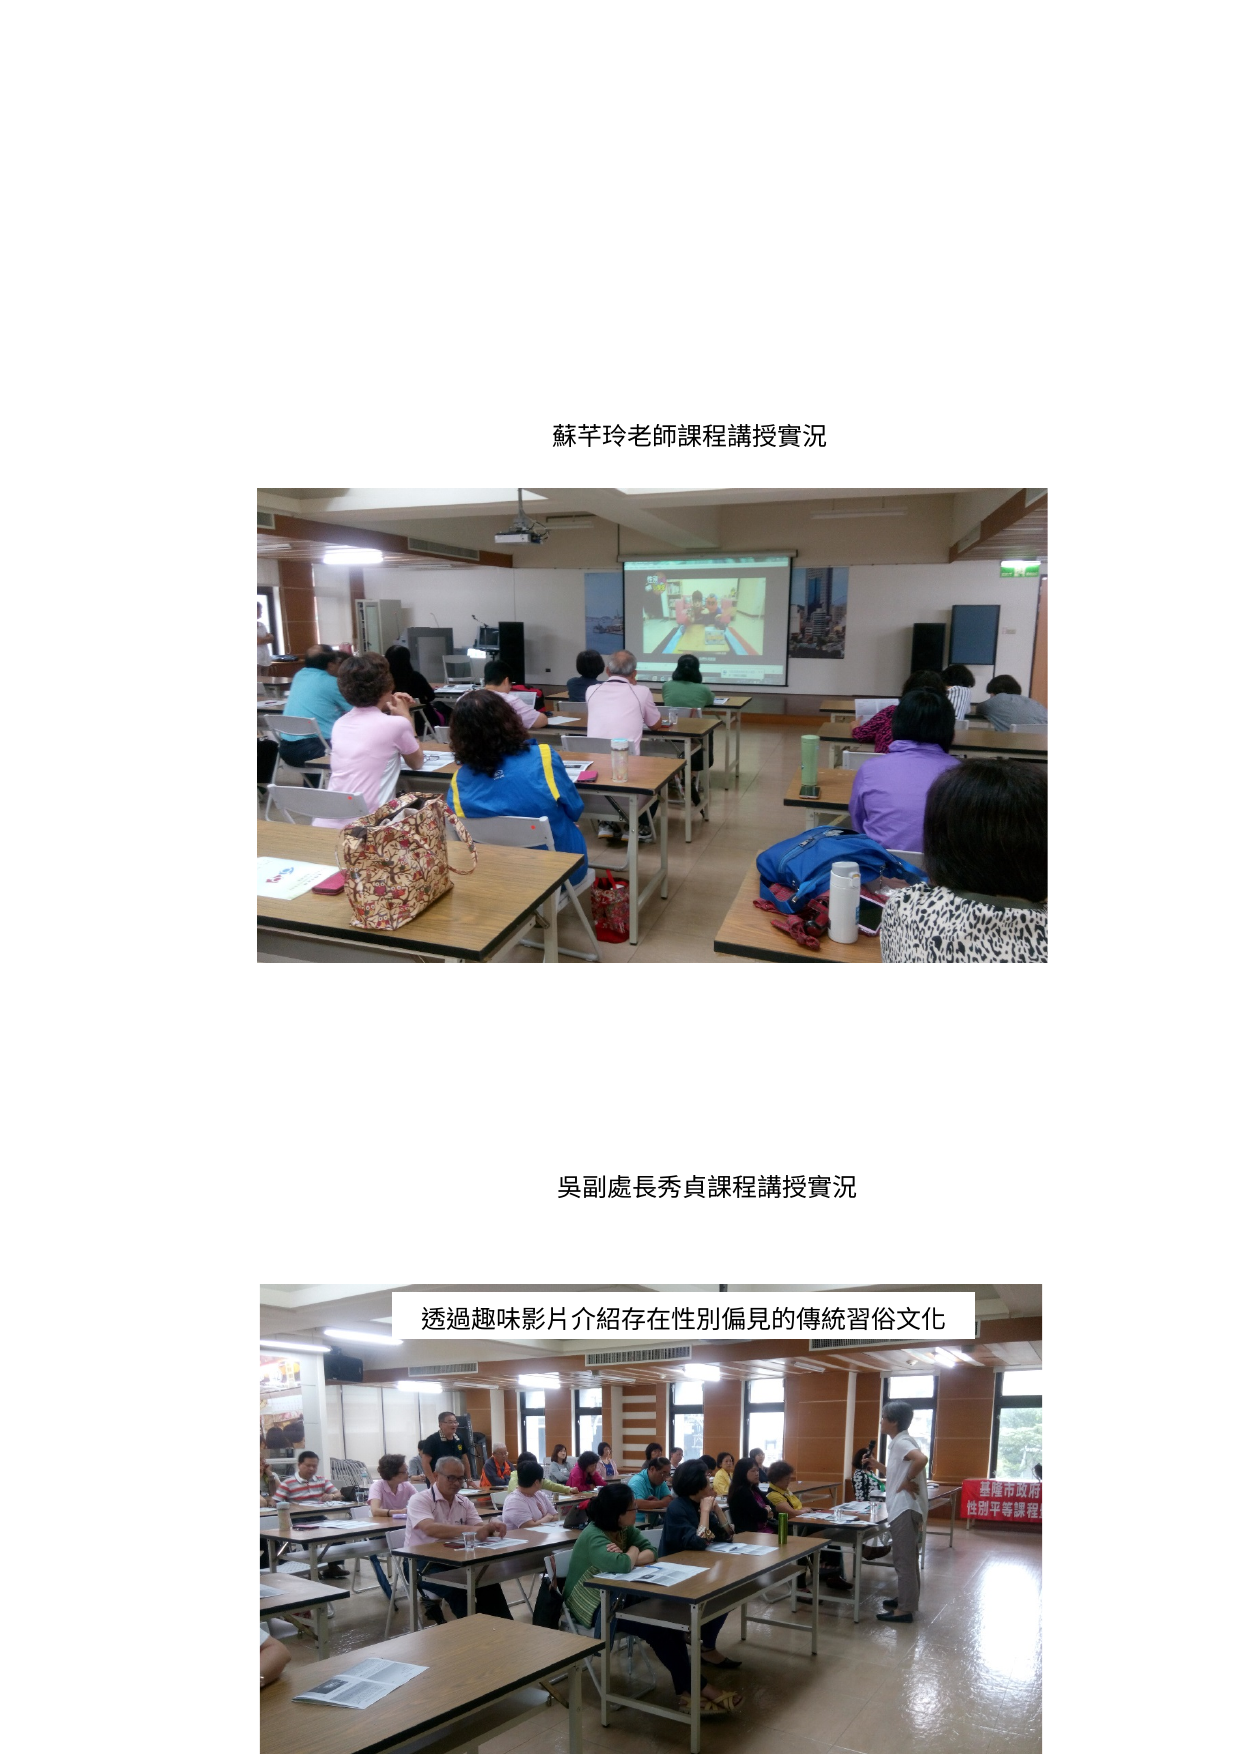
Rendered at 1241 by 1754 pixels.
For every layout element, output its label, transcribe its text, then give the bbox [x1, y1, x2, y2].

text 吳副處長秀貞課程講授實況 [430, 1167, 983, 1203]
text 透過趣味影片介紹存在性別偏見的傳統習俗文化 [407, 1300, 960, 1332]
text 蘇芊玲老師課程講授實況 [413, 417, 966, 453]
